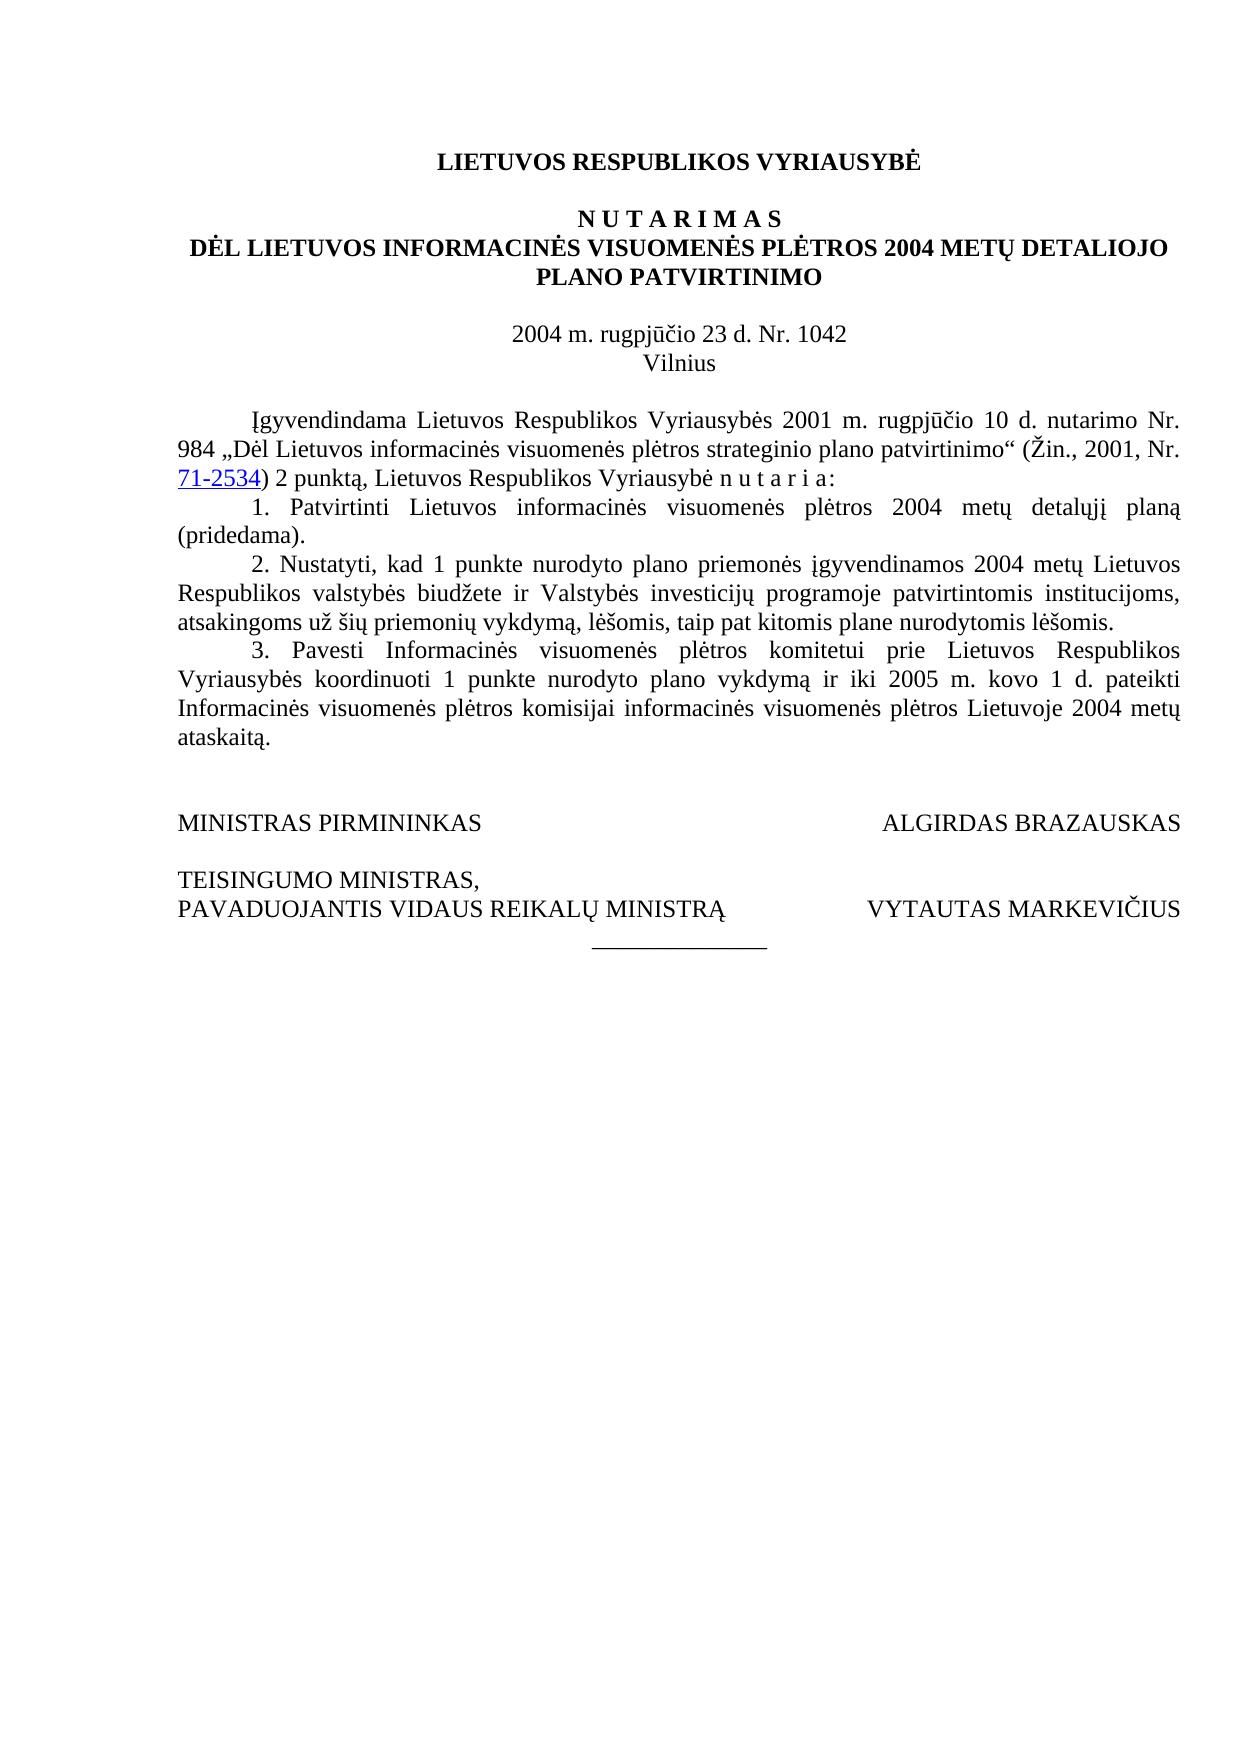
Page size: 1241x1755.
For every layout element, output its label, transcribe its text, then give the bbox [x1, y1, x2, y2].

text pavaduojantis vidaus reikalų ministrą Vytautas Markevičius [177, 894, 1181, 923]
text LIETUVOS RESPUBLIKOS VYRIAUSYBĖ [177, 147, 1181, 176]
text 3. Pavesti Informacinės visuomenės plėtros komitetui prie Lietuvos Respublikos Vyriausybės koordinuoti 1 punkte nurodyto plano vykdymą ir iki 2005 m. kovo 1 d. pateikti Informacinės visuomenės plėtros komisijai informacinės visuomenės plėtros Lietuvoje 2004 metų ataskaitą. [177, 636, 1181, 751]
text Ministras Pirmininkas Algirdas Brazauskas [177, 808, 1181, 837]
text 2. Nustatyti, kad 1 punkte nurodyto plano priemonės įgyvendinamos 2004 metų Lietuvos Respublikos valstybės biudžete ir Valstybės investicijų programoje patvirtintomis institucijoms, atsakingoms už šių priemonių vykdymą, lėšomis, taip pat kitomis plane nurodytomis lėšomis. [177, 549, 1181, 636]
text N U T A R I M A S [177, 204, 1181, 233]
text Vilnius [177, 348, 1181, 377]
text DĖL LIETUVOS INFORMACINĖS VISUOMENĖS PLĖTROS 2004 METŲ DETALIOJO PLANO PATVIRTINIMO [177, 233, 1181, 291]
text 2004 m. rugpjūčio 23 d. Nr. 1042 [177, 319, 1181, 348]
text Įgyvendindama Lietuvos Respublikos Vyriausybės 2001 m. rugpjūčio 10 d. nutarimo Nr. 984 „Dėl Lietuvos informacinės visuomenės plėtros strateginio plano patvirtinimo“ (Žin., 2001, Nr. 71-2534) 2 punktą, Lietuvos Respublikos Vyriausybė nutaria: [177, 406, 1181, 492]
text Teisingumo ministras, [177, 866, 1181, 894]
text 1. Patvirtinti Lietuvos informacinės visuomenės plėtros 2004 metų detalųjį planą (pridedama). [177, 492, 1181, 549]
text ______________ [177, 923, 1181, 952]
